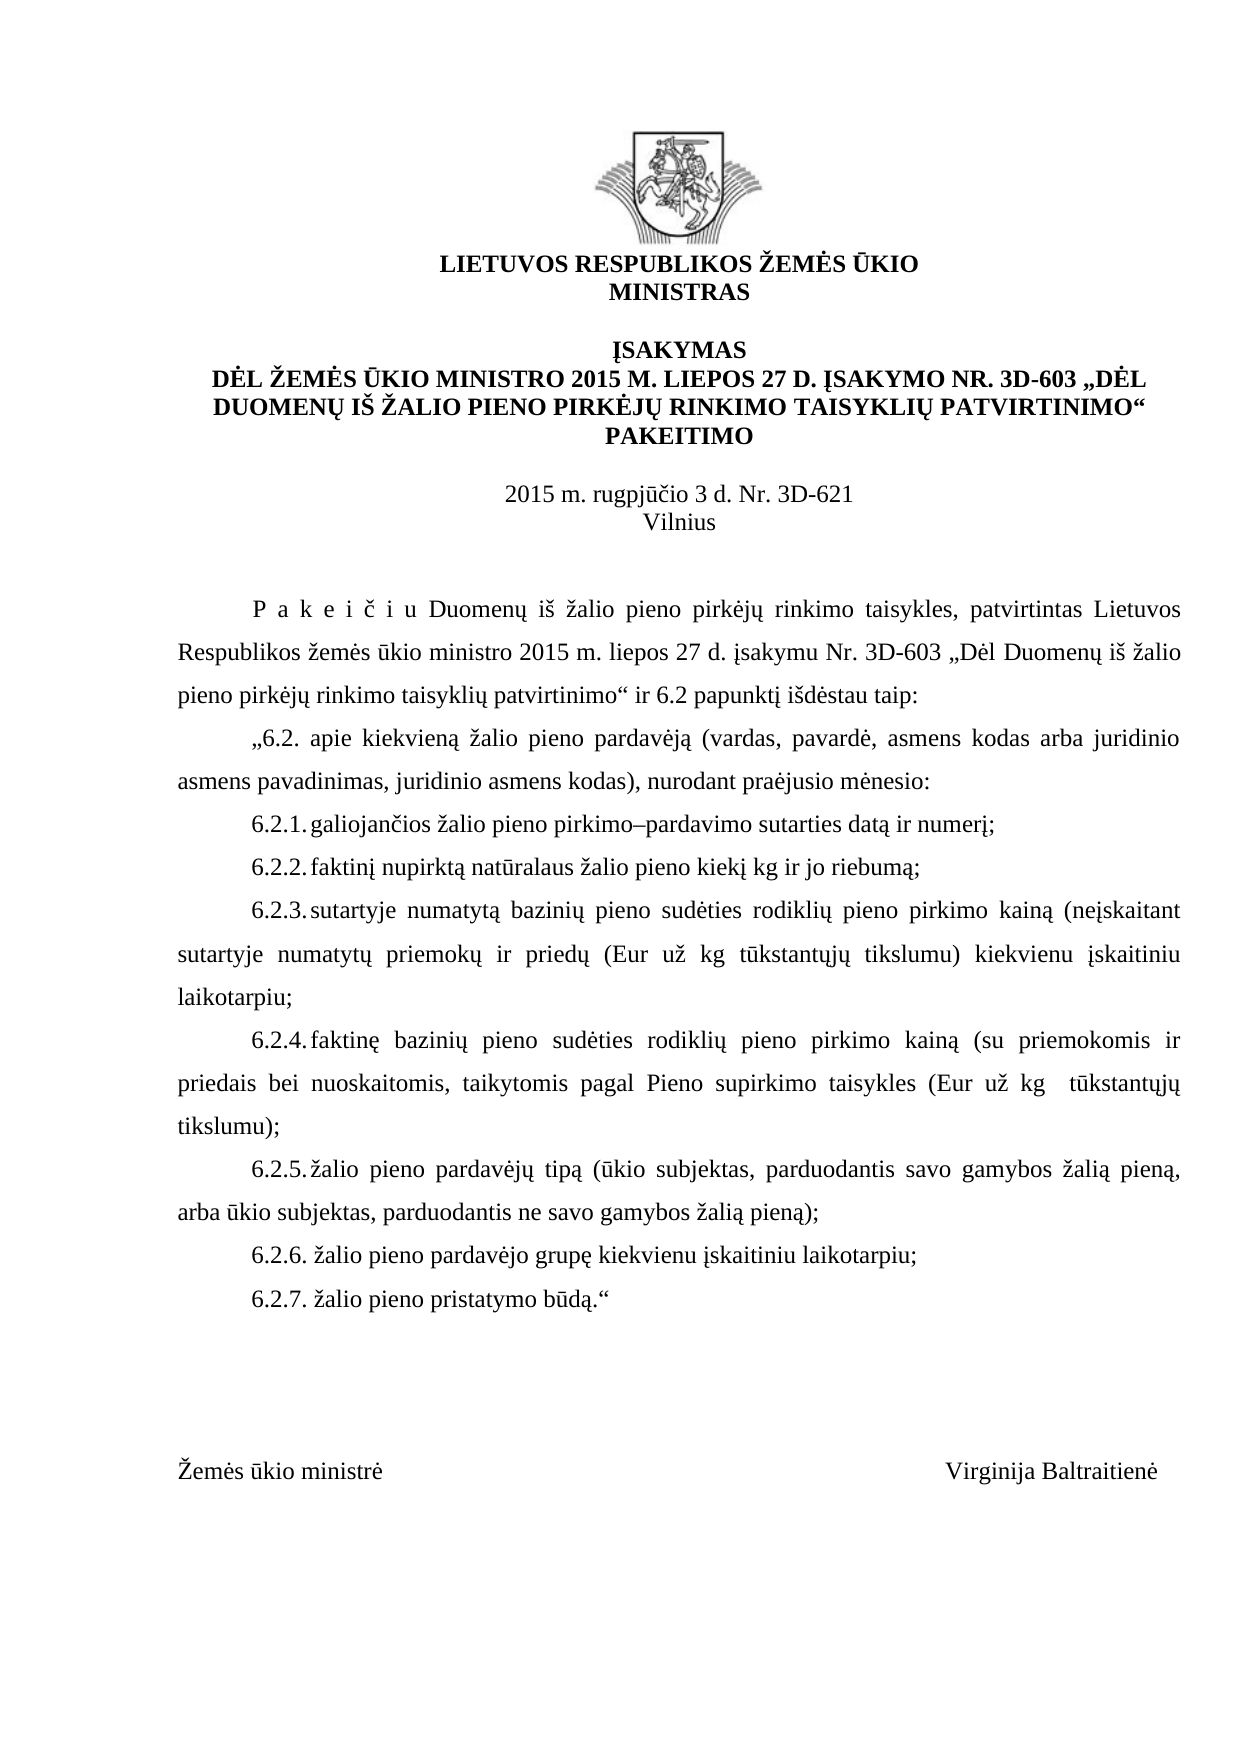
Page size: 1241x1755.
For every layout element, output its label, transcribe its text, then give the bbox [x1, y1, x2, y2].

text 6.2.2. faktinį nupirktą natūralaus žalio pieno kiekį kg ir jo riebumą; [177, 852, 1181, 881]
text 6.2.1. galiojančios žalio pieno pirkimo–pardavimo sutarties datą ir numerį; [177, 809, 1181, 838]
text Vilnius [177, 507, 1181, 536]
text „6.2. apie kiekvieną žalio pieno pardavėją (vardas, pavardė, asmens kodas arba juridinio asmens pavadinimas, juridinio asmens kodas), nurodant praėjusio mėnesio: [177, 723, 1181, 795]
text P a k e i č i u Duomenų iš žalio pieno pirkėjų rinkimo taisykles, patvirtintas Lietuvos Respublikos žemės ūkio ministro 2015 m. liepos 27 d. įsakymu Nr. 3D-603 „Dėl Duomenų iš žalio pieno pirkėjų rinkimo taisyklių patvirtinimo“ ir 6.2 papunktį išdėstau taip: [177, 594, 1181, 709]
text 6.2.3. sutartyje numatytą bazinių pieno sudėties rodiklių pieno pirkimo kainą (neįskaitant sutartyje numatytų priemokų ir priedų (Eur už kg tūkstantųjų tikslumu) kiekvienu įskaitiniu laikotarpiu; [177, 896, 1181, 1011]
text MINISTRAS [177, 277, 1181, 306]
text 6.2.7. žalio pieno pristatymo būdą.“ [177, 1284, 1181, 1312]
text 6.2.4. faktinę bazinių pieno sudėties rodiklių pieno pirkimo kainą (su priemokomis ir priedais bei nuoskaitomis, taikytomis pagal Pieno supirkimo taisykles (Eur už kg tūkstantųjų tikslumu); [177, 1025, 1181, 1140]
text 2015 m. rugpjūčio 3 d. Nr. 3D-621 [177, 479, 1181, 507]
text LIETUVOS RESPUBLIKOS ŽEMĖS ŪKIO [177, 249, 1181, 277]
text 6.2.6. žalio pieno pardavėjo grupę kiekvienu įskaitiniu laikotarpiu; [177, 1241, 1181, 1269]
text Žemės ūkio ministrė Virginija Baltraitienė [177, 1456, 1181, 1485]
text 6.2.5. žalio pieno pardavėjų tipą (ūkio subjektas, parduodantis savo gamybos žalią pieną, arba ūkio subjektas, parduodantis ne savo gamybos žalią pieną); [177, 1154, 1181, 1226]
text ĮSAKYMAS [177, 335, 1181, 364]
text DĖL ŽEMĖS ŪKIO MINISTRO 2015 M. LIEPOS 27 D. ĮSAKYMO NR. 3d-603 „DĖL DUOMENŲ IŠ ŽALIO PIENO PIRKĖJŲ RINKIMO TAISYKLIŲ PATVIRTINIMO“ PAKEITIMO [177, 364, 1181, 450]
